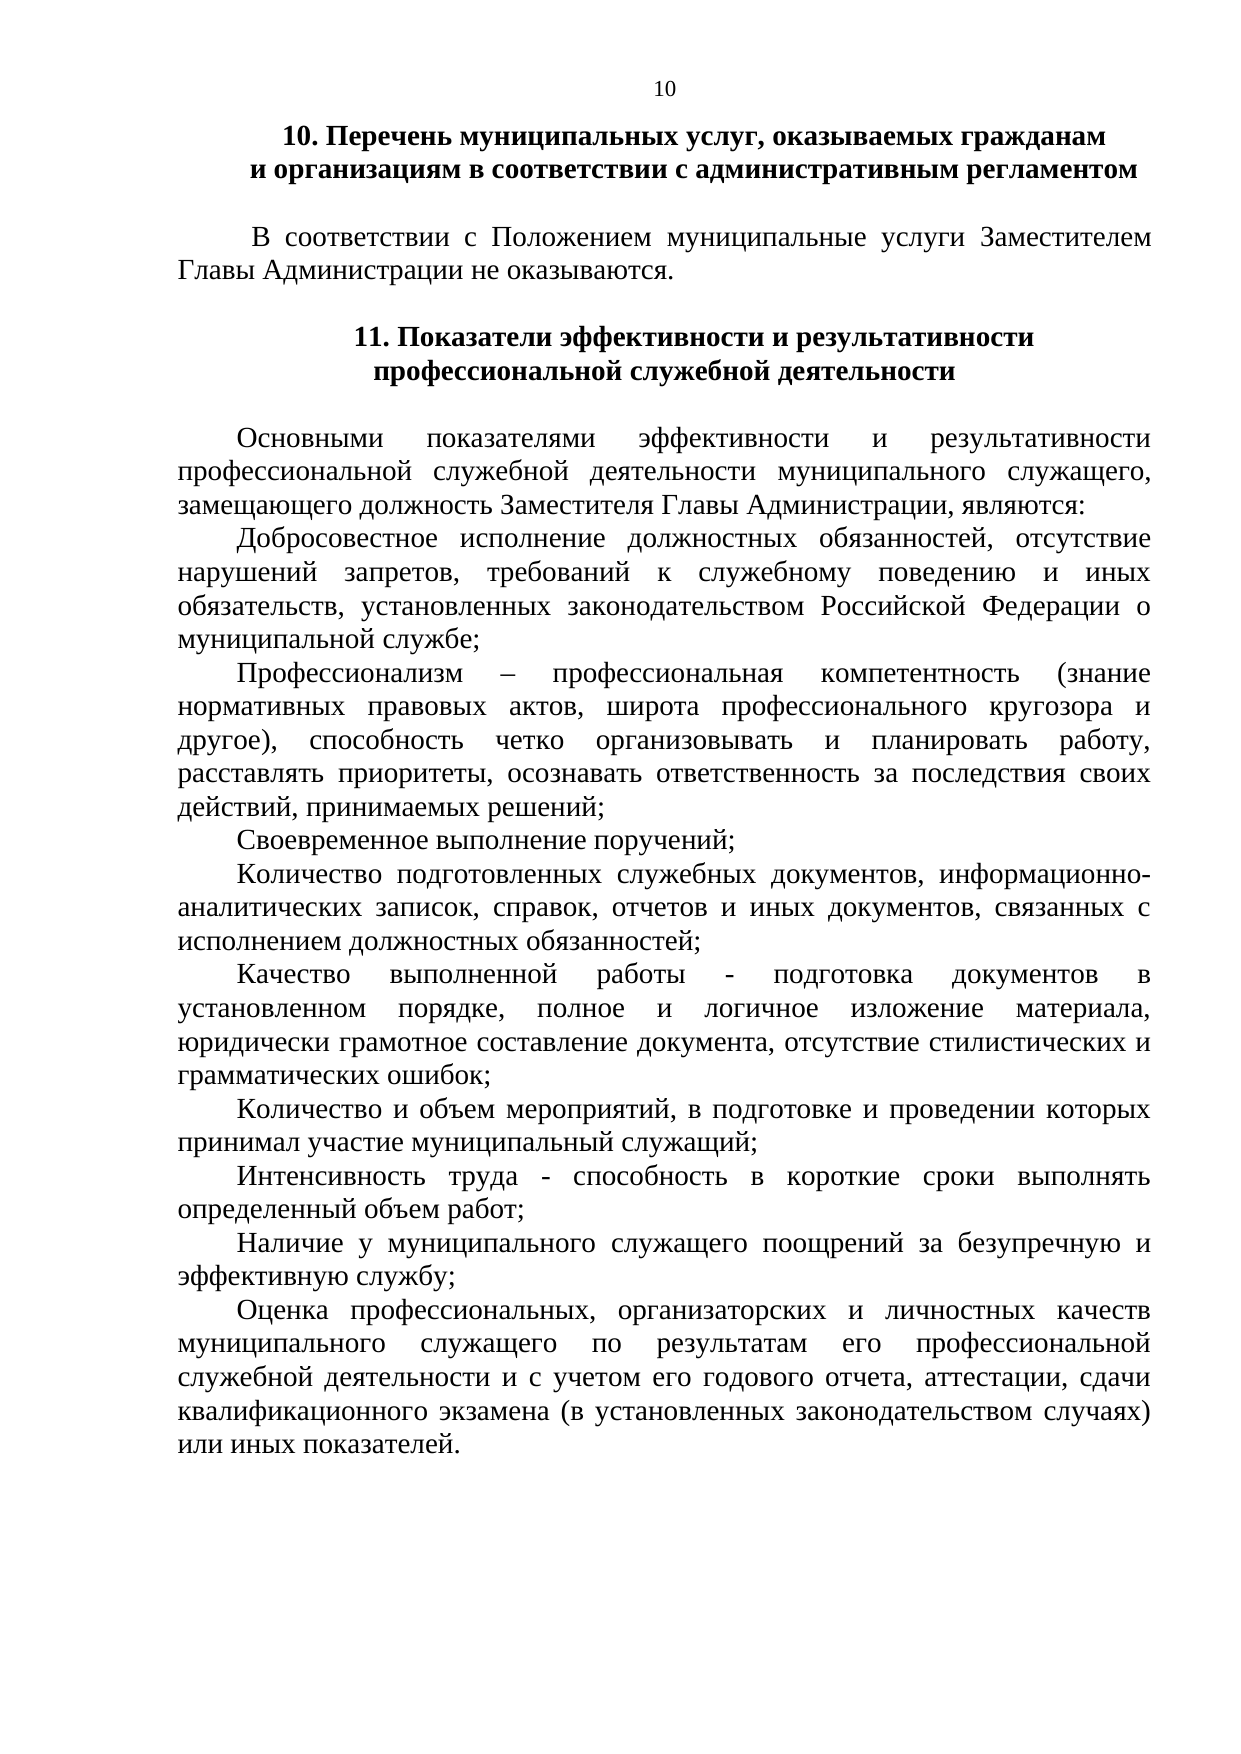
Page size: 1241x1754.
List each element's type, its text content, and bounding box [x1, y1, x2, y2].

text Оценка профессиональных, организаторских и личностных качеств муниципального служащего по результатам его профессиональной служебной деятельности и с учетом его годового отчета, аттестации, сдачи квалификационного экзамена (в установленных законодательством случаях) или иных показателей. [177, 1292, 1152, 1460]
text Профессионализм – профессиональная компетентность (знание нормативных правовых актов, широта профессионального кругозора и другое), способность четко организовывать и планировать работу, расставлять приоритеты, осознавать ответственность за последствия своих действий, принимаемых решений; [177, 655, 1152, 822]
text В соответствии с Положением муниципальные услуги Заместителем Главы Администрации не оказываются. [177, 219, 1152, 286]
text 11. Показатели эффективности и результативности профессиональной служебной деятельности [177, 319, 1152, 386]
text Количество и объем мероприятий, в подготовке и проведении которых принимал участие муниципальный служащий; [177, 1091, 1152, 1158]
text Наличие у муниципального служащего поощрений за безупречную и эффективную службу; [177, 1225, 1152, 1292]
text Интенсивность труда - способность в короткие сроки выполнять определенный объем работ; [177, 1158, 1152, 1225]
text Основными показателями эффективности и результативности профессиональной служебной деятельности муниципального служащего, замещающего должность Заместителя Главы Администрации, являются: [177, 420, 1152, 521]
text 10. Перечень муниципальных услуг, оказываемых гражданам [177, 118, 1152, 152]
text Добросовестное исполнение должностных обязанностей, отсутствие нарушений запретов, требований к служебному поведению и иных обязательств, установленных законодательством Российской Федерации о муниципальной службе; [177, 521, 1152, 655]
text Количество подготовленных служебных документов, информационно-аналитических записок, справок, отчетов и иных документов, связанных с исполнением должностных обязанностей; [177, 856, 1152, 957]
text Своевременное выполнение поручений; [177, 822, 1152, 856]
text и организациям в соответствии с административным регламентом [177, 152, 1152, 185]
text Качество выполненной работы - подготовка документов в установленном порядке, полное и логичное изложение материала, юридически грамотное составление документа, отсутствие стилистических и грамматических ошибок; [177, 957, 1152, 1091]
